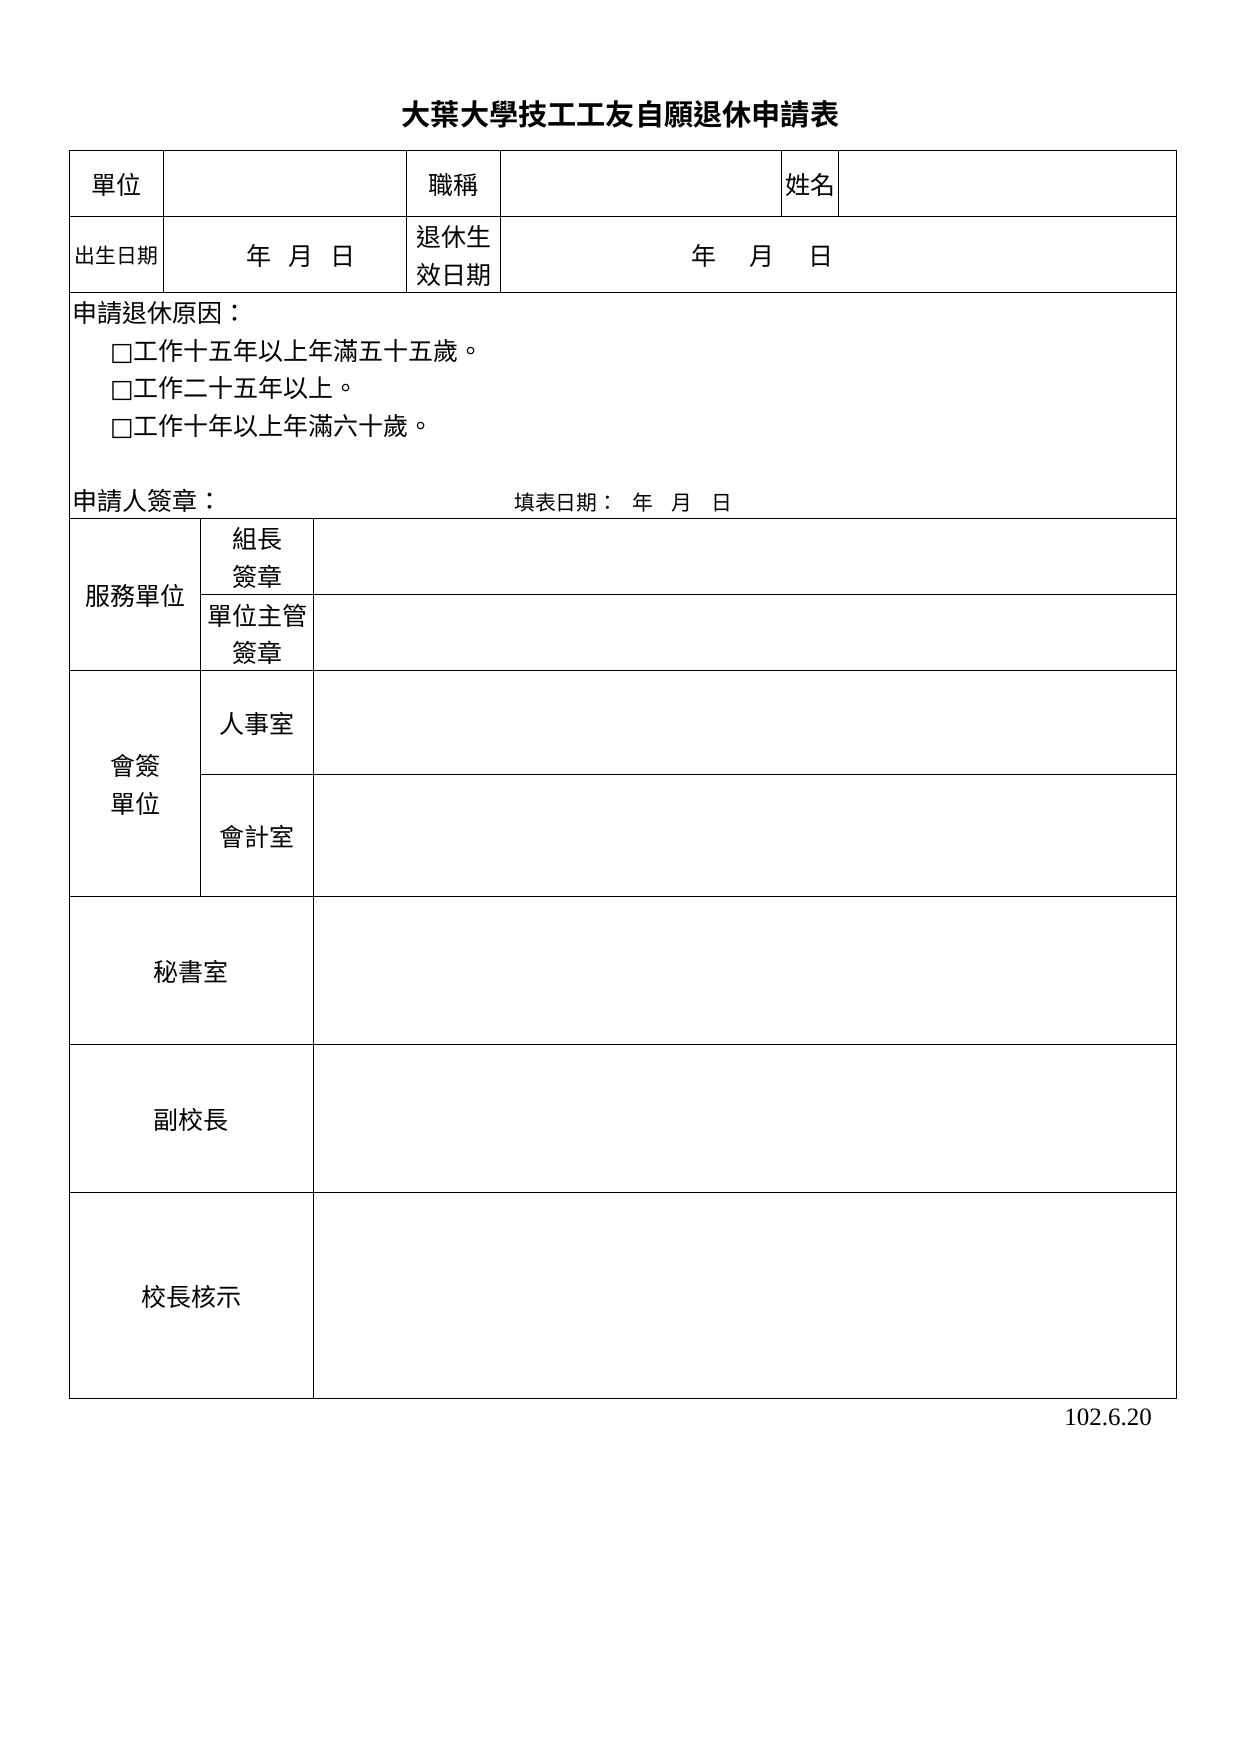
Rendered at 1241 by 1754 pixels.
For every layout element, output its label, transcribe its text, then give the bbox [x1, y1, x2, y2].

table_cell [314, 1045, 1176, 1192]
table_cell [314, 775, 1176, 896]
table_cell [314, 671, 1176, 773]
text 102.6.20 [89, 1399, 1152, 1436]
table_header [839, 151, 1176, 216]
table_cell 年 月 日 [501, 217, 1176, 292]
text 大葉大學技工工友自願退休申請表 [89, 75, 1152, 150]
table_header 單位 [70, 151, 163, 216]
table_cell 校長核示 [70, 1193, 313, 1398]
table_cell [314, 519, 1176, 594]
table_cell [314, 595, 1176, 670]
table_cell 出生日期 [70, 217, 163, 292]
table_cell 組長 簽章 [201, 519, 313, 594]
table_cell 申請退休原因： □工作十五年以上年滿五十五歲。 □工作二十五年以上。 □工作十年以上年滿六十歲。 申請人簽章： 填表日期： 年 月 日 [70, 293, 1176, 518]
table_cell [314, 897, 1176, 1044]
table_cell 會簽 單位 [70, 671, 200, 896]
table_header [501, 151, 781, 216]
table_cell 副校長 [70, 1045, 313, 1192]
table_header 職稱 [407, 151, 500, 216]
table_cell 服務單位 [70, 519, 200, 670]
table_cell 人事室 [201, 671, 313, 773]
table_cell [314, 1193, 1176, 1398]
table_cell 退休生效日期 [407, 217, 500, 292]
table_cell 會計室 [201, 775, 313, 896]
table_header [164, 151, 406, 216]
table_cell 秘書室 [70, 897, 313, 1044]
table_header 姓名 [782, 151, 838, 216]
table_cell 單位主管簽章 [201, 595, 313, 670]
table_cell 年 月 日 [164, 217, 406, 292]
